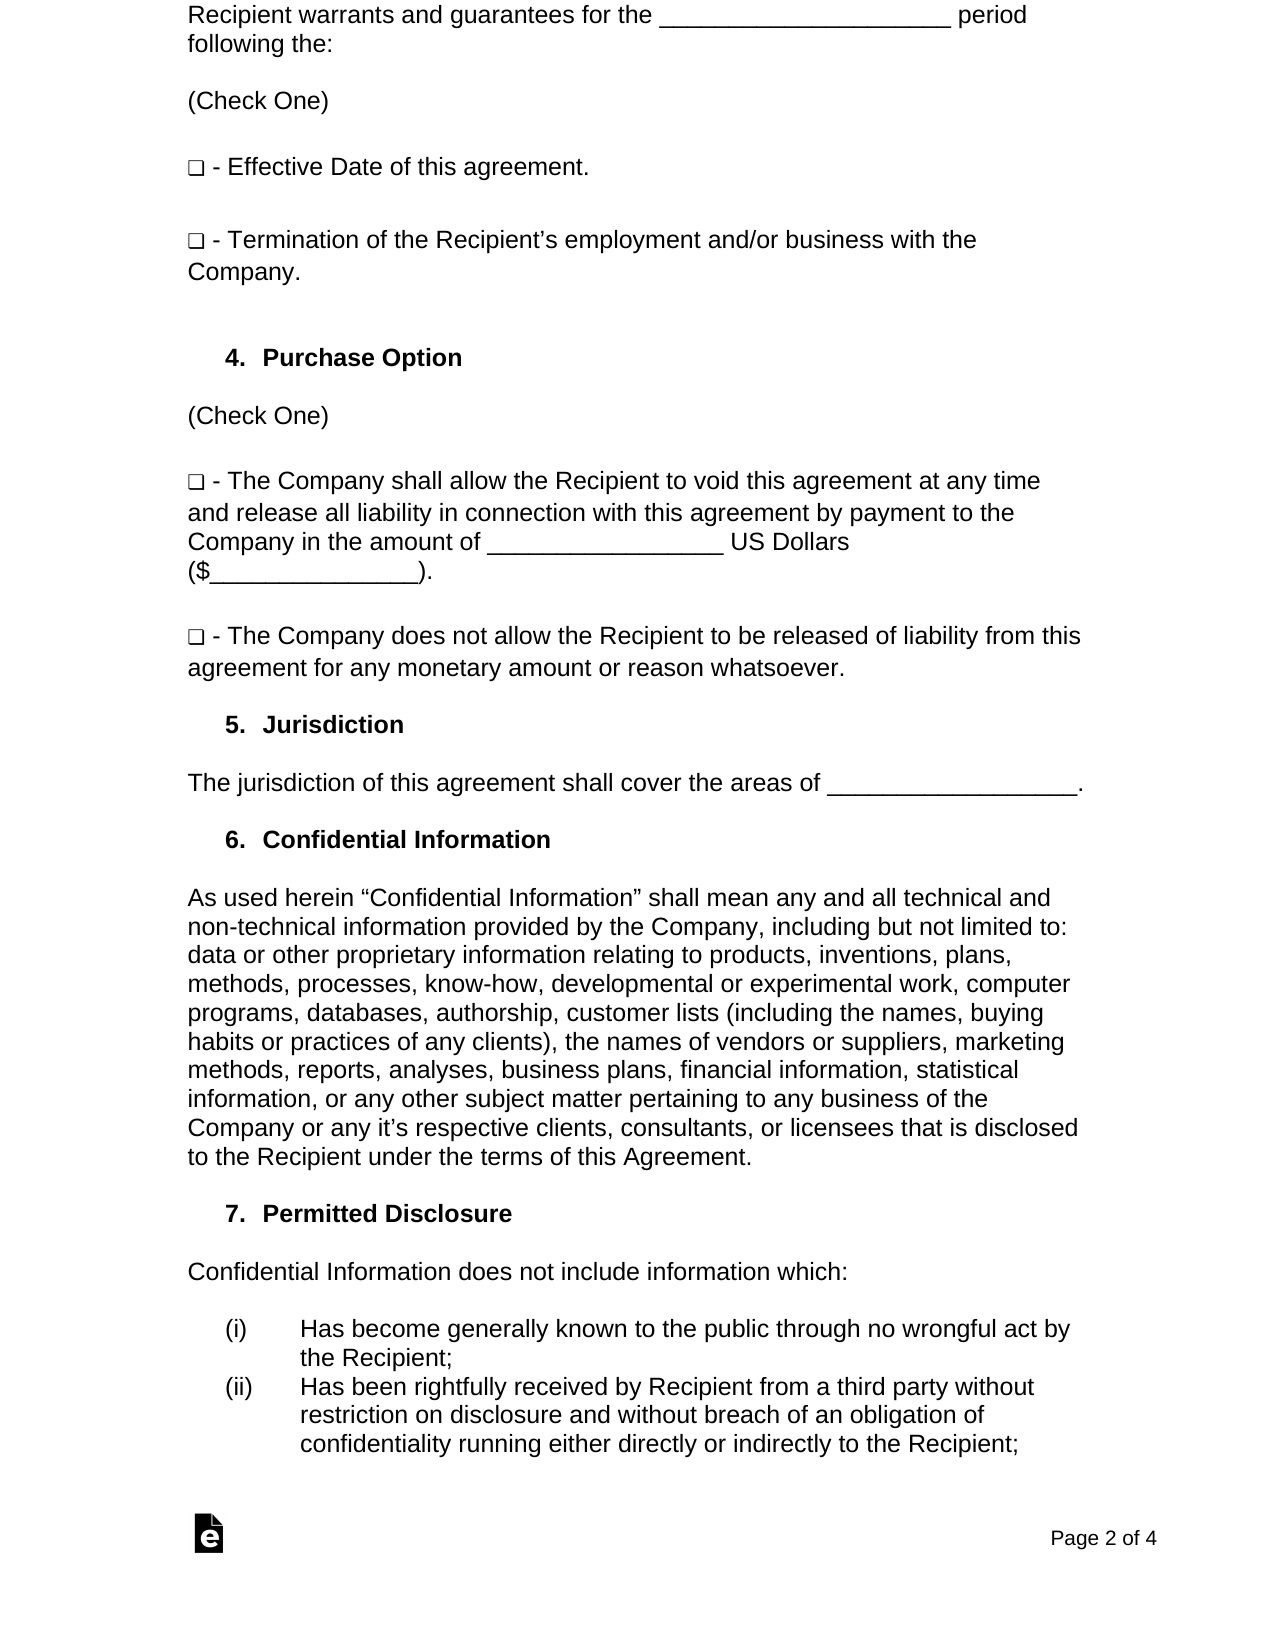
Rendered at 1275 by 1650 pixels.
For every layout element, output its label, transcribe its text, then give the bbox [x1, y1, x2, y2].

text (Check One) [187, 401, 1087, 430]
text ❏ - Termination of the Recipient’s employment and/or business with the Company. [187, 217, 1087, 286]
text As used herein “Confidential Information” shall mean any and all technical and non-technical information provided by the Company, including but not limited to: data or other proprietary information relating to products, inventions, plans, methods, processes, know-how, developmental or experimental work, computer programs, databases, authorship, customer lists (including the names, buying habits or practices of any clients), the names of vendors or suppliers, marketing methods, reports, analyses, business plans, financial information, statistical information, or any other subject matter pertaining to any business of the Company or any it’s respective clients, consultants, or licensees that is disclosed to the Recipient under the terms of this Agreement. [187, 883, 1087, 1170]
list Purchase Option [225, 343, 1087, 372]
list Jurisdiction [225, 710, 1087, 739]
list Permitted Disclosure [225, 1199, 1087, 1228]
text ❏ - The Company does not allow the Recipient to be released of liability from this agreement for any monetary amount or reason whatsoever. [187, 613, 1087, 682]
text ❏ - Effective Date of this agreement. [187, 144, 1087, 183]
text Recipient warrants and guarantees for the _____________________ period following the: [187, 0, 1087, 57]
list Confidential Information [225, 825, 1087, 854]
list Has been rightfully received by Recipient from a third party without restriction on disclosure and without breach of an obligation of confidentiality running either directly or indirectly to the Recipient; [225, 1372, 1087, 1458]
text Confidential Information does not include information which: [187, 1257, 1087, 1285]
list Has become generally known to the public through no wrongful act by the Recipient; [225, 1314, 1087, 1372]
text ❏ - The Company shall allow the Recipient to void this agreement at any time and release all liability in connection with this agreement by payment to the Company in the amount of _________________ US Dollars ($_______________). [187, 458, 1087, 584]
text (Check One) [187, 86, 1087, 115]
text The jurisdiction of this agreement shall cover the areas of __________________. [187, 768, 1087, 797]
